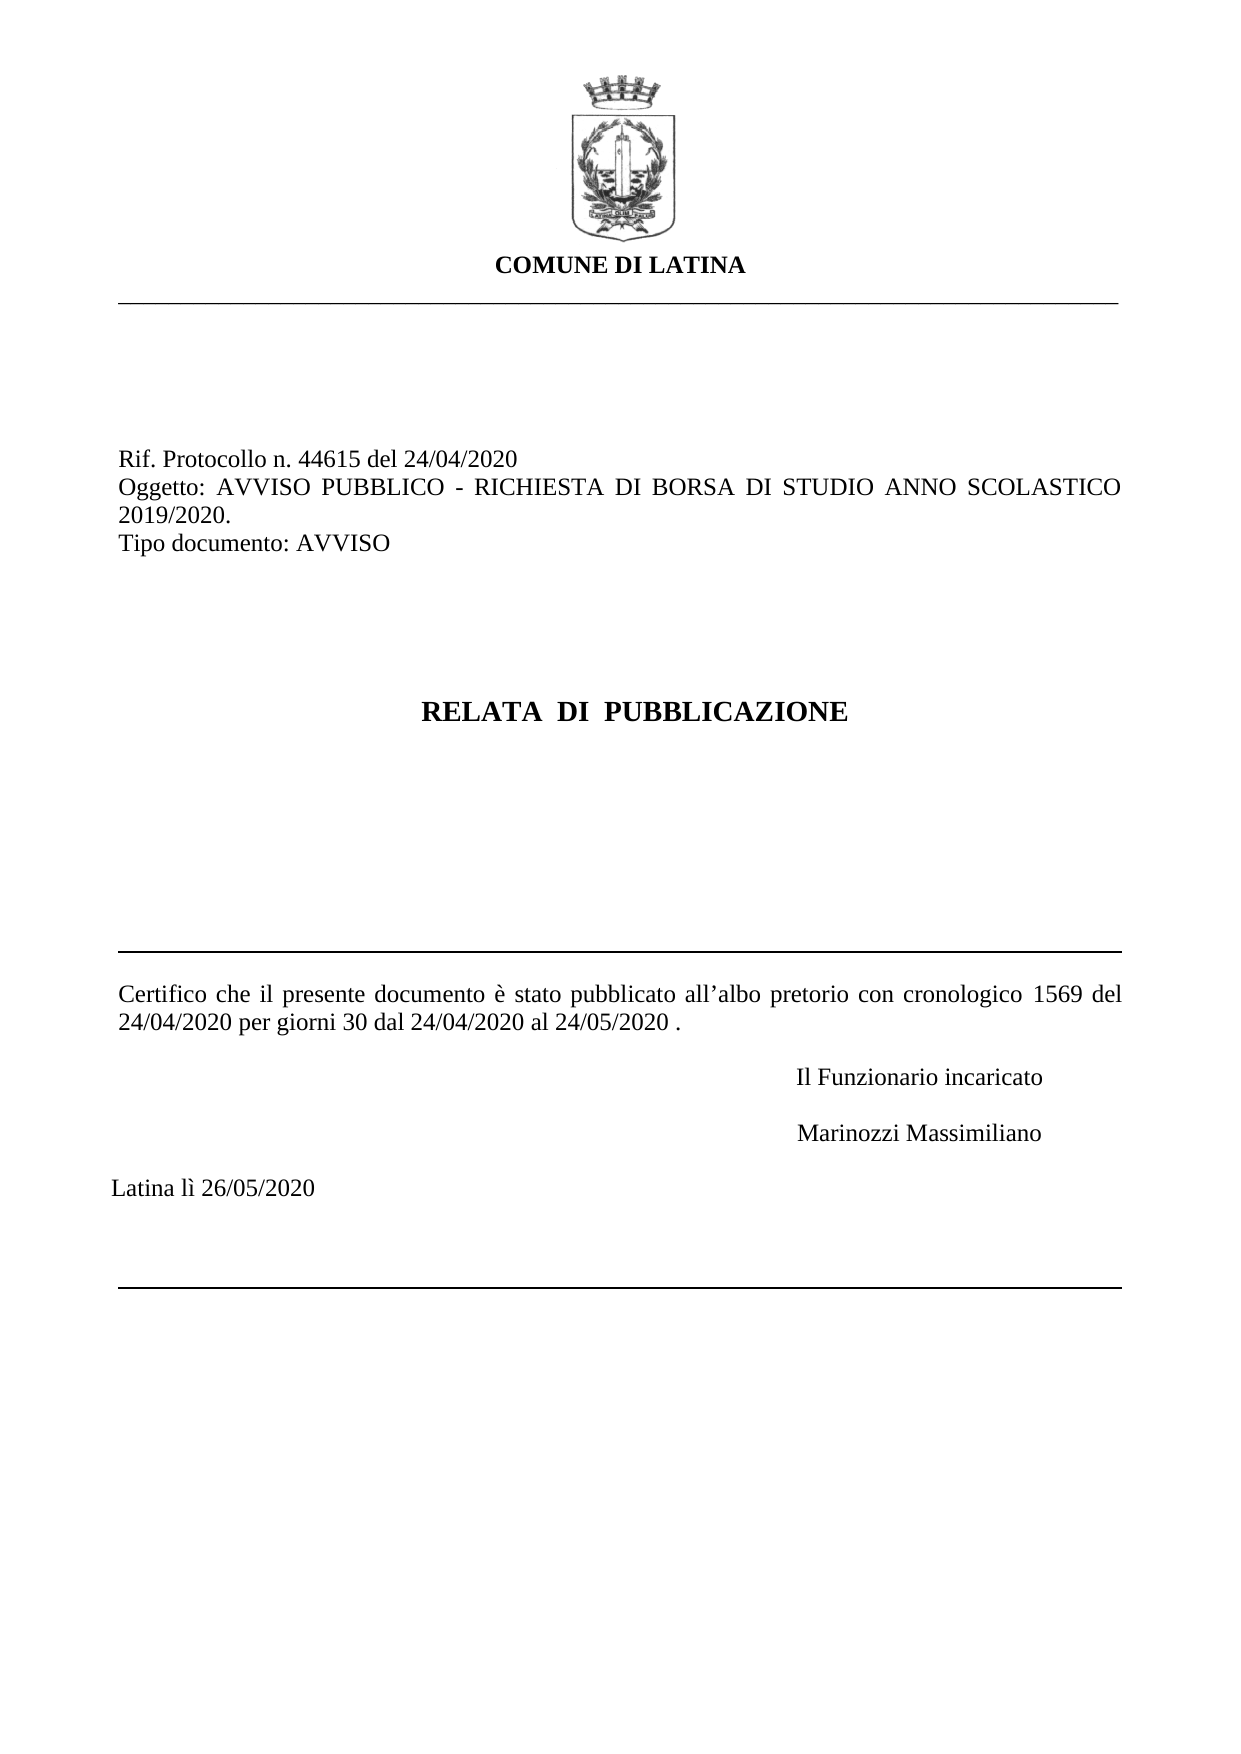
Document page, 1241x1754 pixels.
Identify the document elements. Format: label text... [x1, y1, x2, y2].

table_header Il Funzionario incaricato [709, 1063, 1129, 1091]
table_header [591, 1063, 692, 1091]
table_cell [111, 1091, 591, 1119]
table_cell [591, 1174, 692, 1202]
table_cell Marinozzi Massimiliano [709, 1119, 1129, 1146]
table_cell [111, 1146, 591, 1174]
table_cell [111, 1119, 591, 1146]
table_header [692, 1063, 709, 1091]
table_cell [709, 1091, 1129, 1119]
table_cell [692, 1119, 709, 1146]
picture [556, 75, 685, 252]
table_cell [591, 1091, 692, 1119]
text Certifico che il presente documento è stato pubblicato all’albo pretorio con cronologico 1569 del 24/04/2020 per giorni 30 dal 24/04/2020 al 24/05/2020 . [118, 980, 1122, 1036]
text Oggetto: AVVISO PUBBLICO - RICHIESTA DI BORSA DI STUDIO ANNO SCOLASTICO 2019/2020. [118, 473, 1122, 529]
table_cell [692, 1146, 709, 1174]
table_cell [591, 1119, 692, 1146]
text Rif. Protocollo n. 44615 del 24/04/2020 [118, 446, 1122, 473]
table_cell [709, 1146, 1129, 1174]
table_cell [692, 1174, 709, 1202]
table_cell [591, 1146, 692, 1174]
table_cell [709, 1174, 1129, 1202]
table_header [111, 1063, 591, 1091]
text Tipo documento: AVVISO [118, 529, 1122, 556]
subtitle RELATA DI PUBBLICAZIONE [118, 695, 1122, 727]
table_cell Latina lì 26/05/2020 [111, 1174, 591, 1202]
table_cell [692, 1091, 709, 1119]
